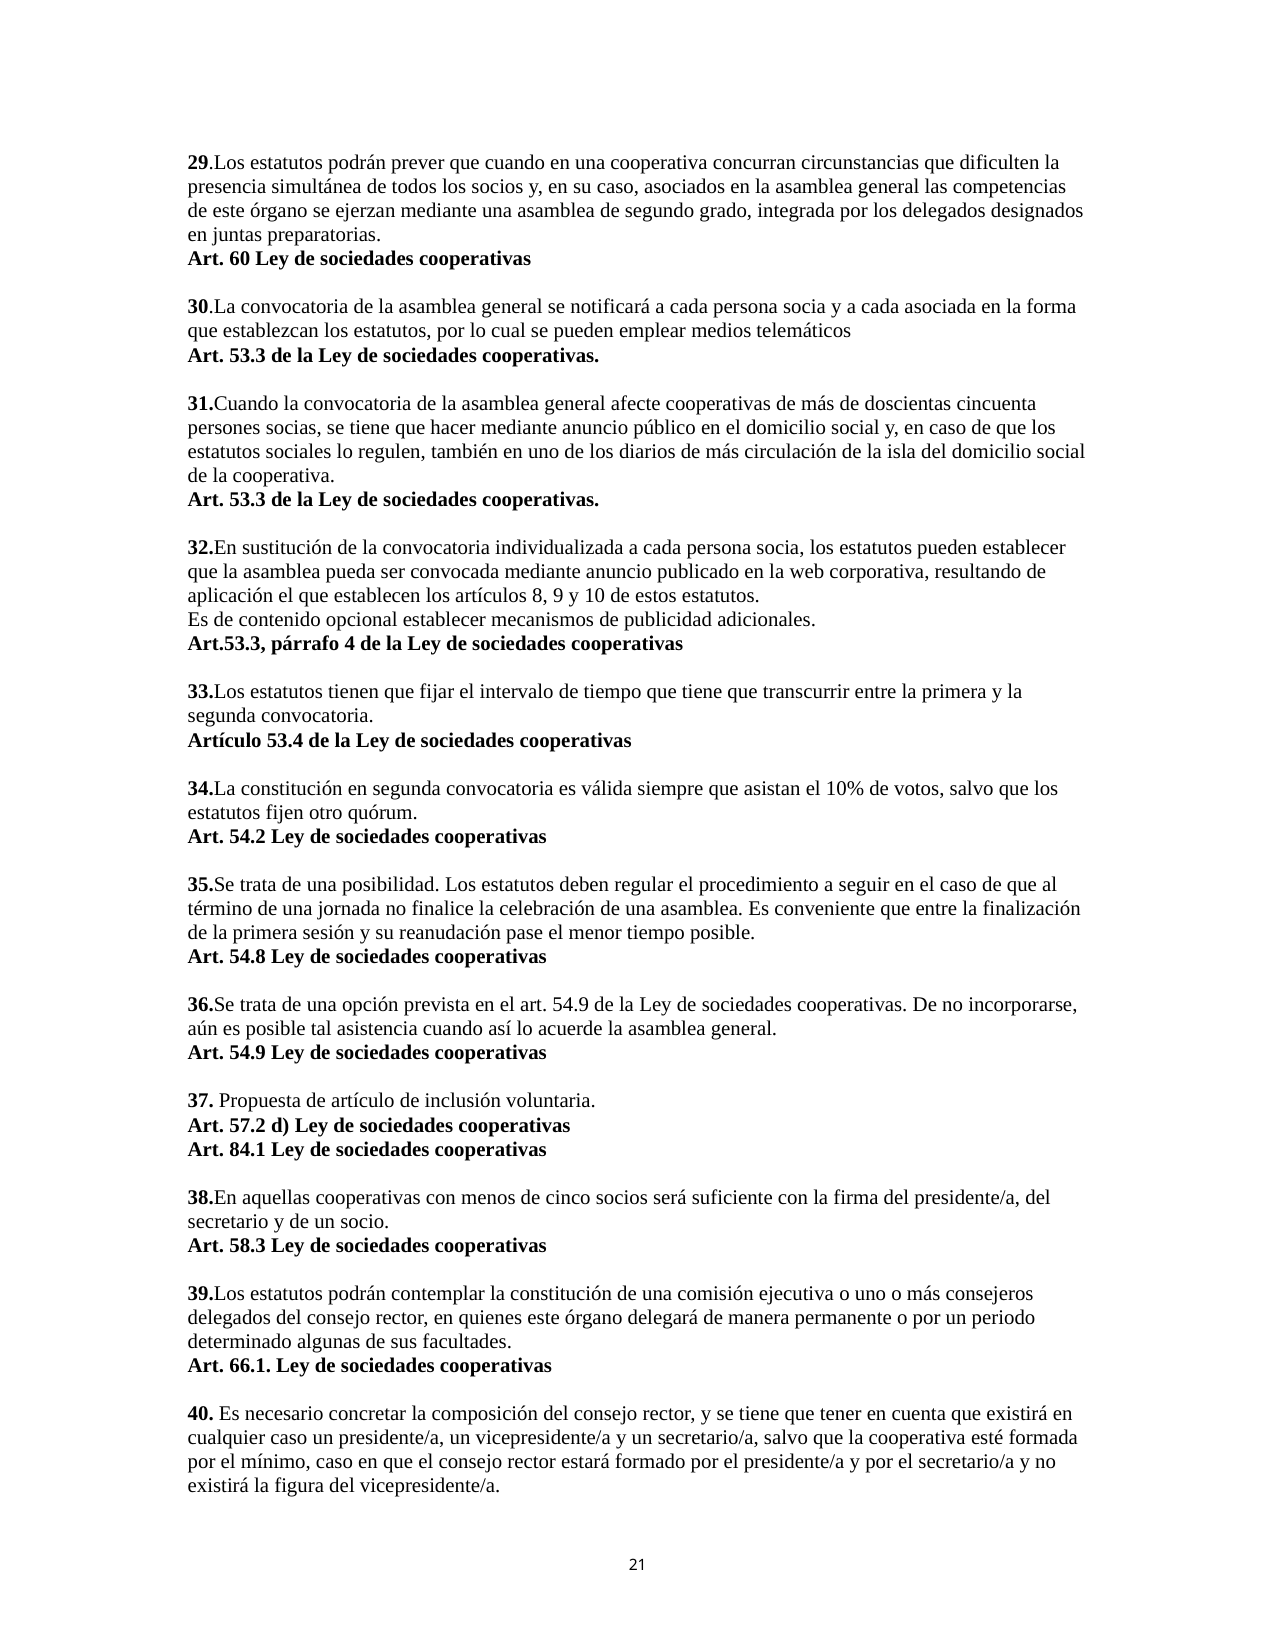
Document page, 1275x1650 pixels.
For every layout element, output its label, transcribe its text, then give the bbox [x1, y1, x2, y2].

text Es de contenido opcional establecer mecanismos de publicidad adicionales. [187, 607, 1087, 631]
text Art. 54.2 Ley de sociedades cooperativas [187, 824, 1087, 848]
text Art. 54.8 Ley de sociedades cooperativas [187, 944, 1087, 968]
text 30.La convocatoria de la asamblea general se notificará a cada persona socia y a cada asociada en la forma que establezcan los estatutos, por lo cual se pueden emplear medios telemáticos [187, 294, 1087, 342]
text 34.La constitución en segunda convocatoria es válida siempre que asistan el 10% de votos, salvo que los estatutos fijen otro quórum. [187, 776, 1087, 824]
text Art. 53.3 de la Ley de sociedades cooperativas. [187, 487, 1087, 511]
text Art. 66.1. Ley de sociedades cooperativas [187, 1353, 1087, 1377]
text 33.Los estatutos tienen que fijar el intervalo de tiempo que tiene que transcurrir entre la primera y la segunda convocatoria. [187, 679, 1087, 727]
text Artículo 53.4 de la Ley de sociedades cooperativas [187, 727, 1087, 752]
text 31.Cuando la convocatoria de la asamblea general afecte cooperativas de más de doscientas cincuenta persones socias, se tiene que hacer mediante anuncio público en el domicilio social y, en caso de que los estatutos sociales lo regulen, también en uno de los diarios de más circulación de la isla del domicilio social de la cooperativa. [187, 391, 1087, 487]
text Art.53.3, párrafo 4 de la Ley de sociedades cooperativas [187, 631, 1087, 655]
text Art. 58.3 Ley de sociedades cooperativas [187, 1233, 1087, 1257]
text Art. 57.2 d) Ley de sociedades cooperativas [187, 1112, 1087, 1137]
text 35.Se trata de una posibilidad. Los estatutos deben regular el procedimiento a seguir en el caso de que al término de una jornada no finalice la celebración de una asamblea. Es conveniente que entre la finalización de la primera sesión y su reanudación pase el menor tiempo posible. [187, 872, 1087, 944]
text Art. 60 Ley de sociedades cooperativas [187, 246, 1087, 270]
text 37. Propuesta de artículo de inclusión voluntaria. [187, 1088, 1087, 1112]
text Art. 54.9 Ley de sociedades cooperativas [187, 1040, 1087, 1064]
text Art. 53.3 de la Ley de sociedades cooperativas. [187, 342, 1087, 367]
text 32.En sustitución de la convocatoria individualizada a cada persona socia, los estatutos pueden establecer que la asamblea pueda ser convocada mediante anuncio publicado en la web corporativa, resultando de aplicación el que establecen los artículos 8, 9 y 10 de estos estatutos. [187, 535, 1087, 607]
text 29.Los estatutos podrán prever que cuando en una cooperativa concurran circunstancias que dificulten la presencia simultánea de todos los socios y, en su caso, asociados en la asamblea general las competencias de este órgano se ejerzan mediante una asamblea de segundo grado, integrada por los delegados designados en juntas preparatorias. [187, 150, 1087, 246]
text 39.Los estatutos podrán contemplar la constitución de una comisión ejecutiva o uno o más consejeros delegados del consejo rector, en quienes este órgano delegará de manera permanente o por un periodo determinado algunas de sus facultades. [187, 1281, 1087, 1353]
text 40. Es necesario concretar la composición del consejo rector, y se tiene que tener en cuenta que existirá en cualquier caso un presidente/a, un vicepresidente/a y un secretario/a, salvo que la cooperativa esté formada por el mínimo, caso en que el consejo rector estará formado por el presidente/a y por el secretario/a y no existirá la figura del vicepresidente/a. [187, 1401, 1087, 1497]
text 38.En aquellas cooperativas con menos de cinco socios será suficiente con la firma del presidente/a, del secretario y de un socio. [187, 1185, 1087, 1233]
text Art. 84.1 Ley de sociedades cooperativas [187, 1137, 1087, 1161]
text 36.Se trata de una opción prevista en el art. 54.9 de la Ley de sociedades cooperativas. De no incorporarse, aún es posible tal asistencia cuando así lo acuerde la asamblea general. [187, 992, 1087, 1040]
